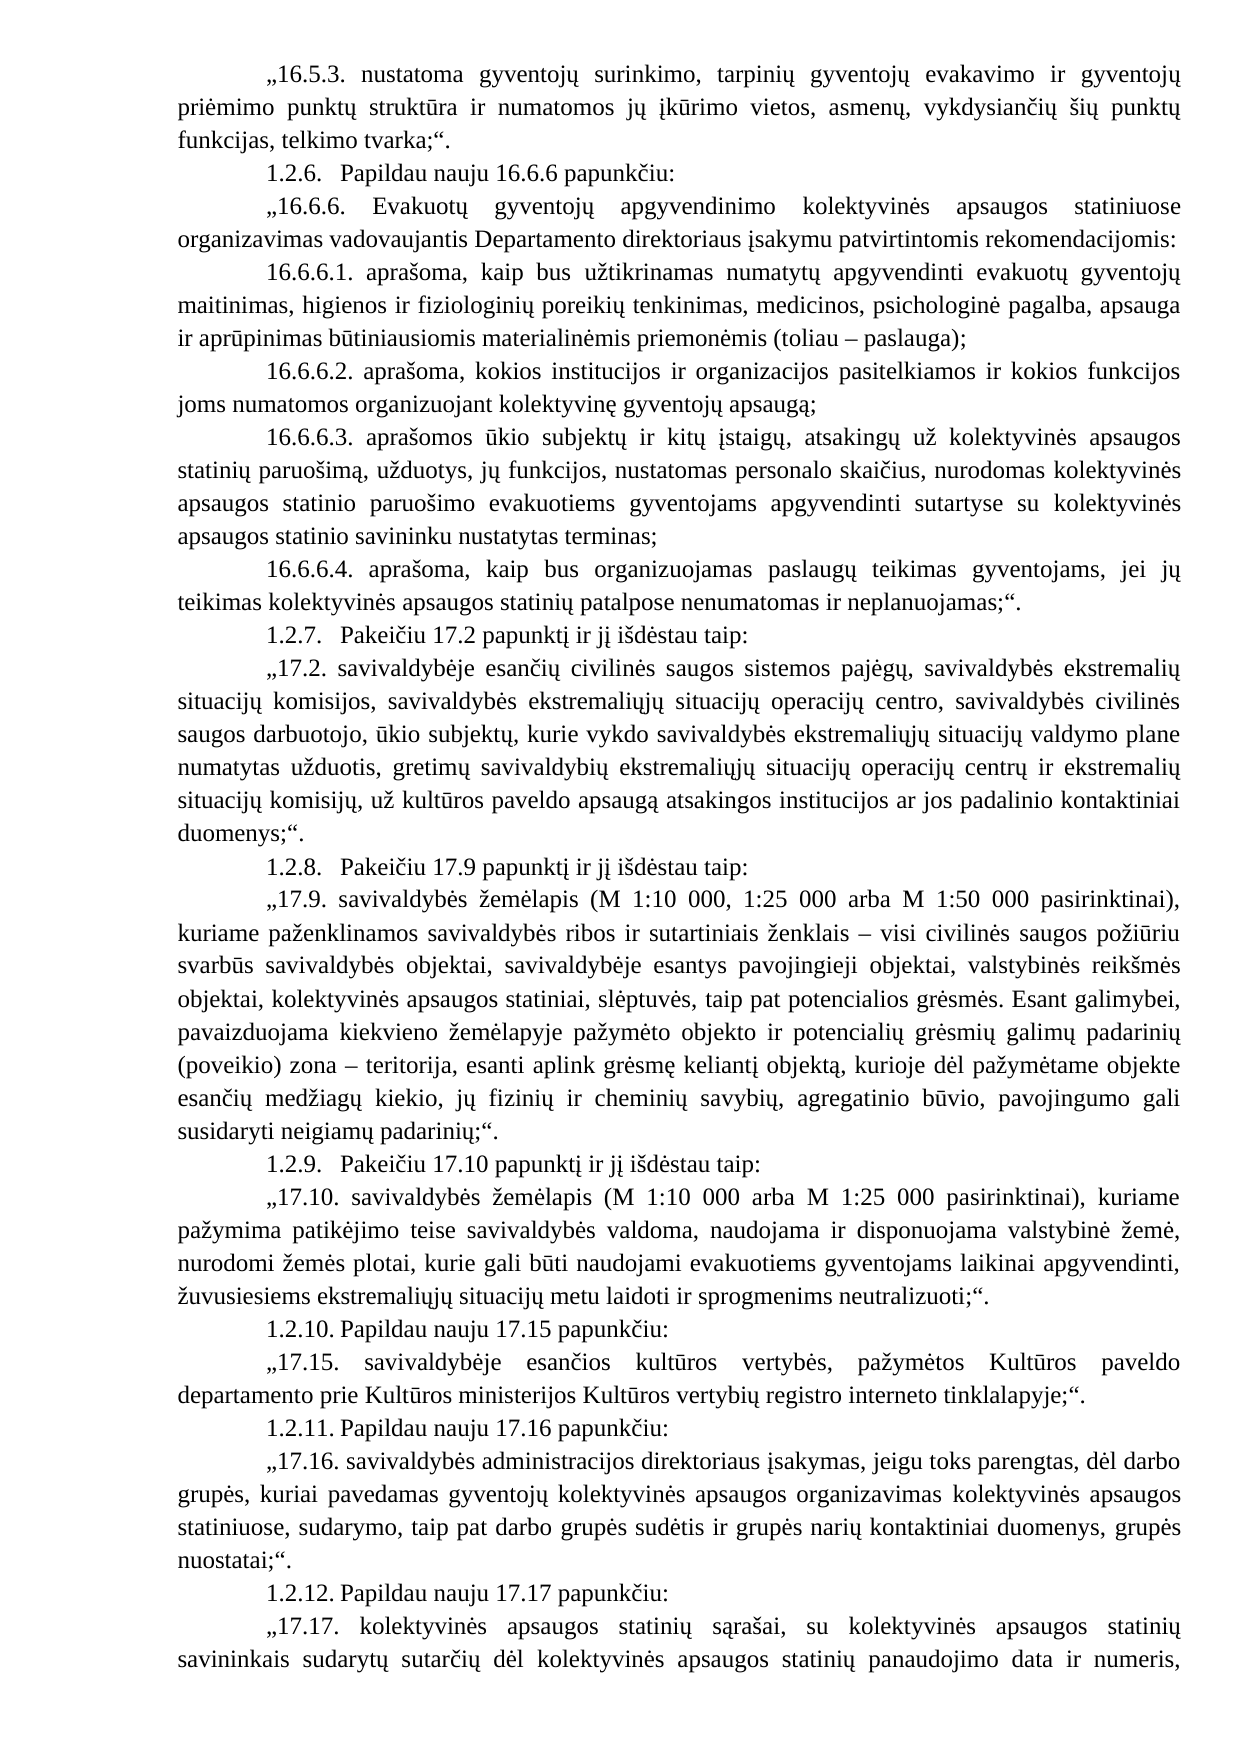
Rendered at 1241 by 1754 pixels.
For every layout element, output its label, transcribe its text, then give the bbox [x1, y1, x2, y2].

text „17.2. savivaldybėje esančių civilinės saugos sistemos pajėgų, savivaldybės ekstremalių situacijų komisijos, savivaldybės ekstremaliųjų situacijų operacijų centro, savivaldybės civilinės saugos darbuotojo, ūkio subjektų, kurie vykdo savivaldybės ekstremaliųjų situacijų valdymo plane numatytas užduotis, gretimų savivaldybių ekstremaliųjų situacijų operacijų centrų ir ekstremalių situacijų komisijų, už kultūros paveldo apsaugą atsakingos institucijos ar jos padalinio kontaktiniai duomenys;“. [177, 653, 1181, 847]
text 16.6.6.3. aprašomos ūkio subjektų ir kitų įstaigų, atsakingų už kolektyvinės apsaugos statinių paruošimą, užduotys, jų funkcijos, nustatomas personalo skaičius, nurodomas kolektyvinės apsaugos statinio paruošimo evakuotiems gyventojams apgyvendinti sutartyse su kolektyvinės apsaugos statinio savininku nustatytas terminas; [177, 422, 1181, 550]
text „17.16. savivaldybės administracijos direktoriaus įsakymas, jeigu toks parengtas, dėl darbo grupės, kuriai pavedamas gyventojų kolektyvinės apsaugos organizavimas kolektyvinės apsaugos statiniuose, sudarymo, taip pat darbo grupės sudėtis ir grupės narių kontaktiniai duomenys, grupės nuostatai;“. [177, 1446, 1181, 1574]
text 16.6.6.4. aprašoma, kaip bus organizuojamas paslaugų teikimas gyventojams, jei jų teikimas kolektyvinės apsaugos statinių patalpose nenumatomas ir neplanuojamas;“. [177, 554, 1181, 616]
text 16.6.6.2. aprašoma, kokios institucijos ir organizacijos pasitelkiamos ir kokios funkcijos joms numatomos organizuojant kolektyvinę gyventojų apsaugą; [177, 356, 1181, 418]
text 1.2.10. Papildau nauju 17.15 papunkčiu: [177, 1314, 1181, 1343]
text 1.2.11. Papildau nauju 17.16 papunkčiu: [177, 1413, 1181, 1442]
text „17.15. savivaldybėje esančios kultūros vertybės, pažymėtos Kultūros paveldo departamento prie Kultūros ministerijos Kultūros vertybių registro interneto tinklalapyje;“. [177, 1347, 1181, 1409]
text 1.2.6. Papildau nauju 16.6.6 papunkčiu: [177, 158, 1181, 187]
text 1.2.7. Pakeičiu 17.2 papunktį ir jį išdėstau taip: [177, 620, 1181, 649]
text „17.17. kolektyvinės apsaugos statinių sąrašai, su kolektyvinės apsaugos statinių savininkais sudarytų sutarčių dėl kolektyvinės apsaugos statinių panaudojimo data ir numeris, [177, 1611, 1181, 1673]
text „16.5.3. nustatoma gyventojų surinkimo, tarpinių gyventojų evakavimo ir gyventojų priėmimo punktų struktūra ir numatomos jų įkūrimo vietos, asmenų, vykdysiančių šių punktų funkcijas, telkimo tvarka;“. [177, 59, 1181, 154]
text „16.6.6. Evakuotų gyventojų apgyvendinimo kolektyvinės apsaugos statiniuose organizavimas vadovaujantis Departamento direktoriaus įsakymu patvirtintomis rekomendacijomis: [177, 191, 1181, 253]
text 1.2.9. Pakeičiu 17.10 papunktį ir jį išdėstau taip: [177, 1149, 1181, 1177]
text „17.10. savivaldybės žemėlapis (M 1:10 000 arba M 1:25 000 pasirinktinai), kuriame pažymima patikėjimo teise savivaldybės valdoma, naudojama ir disponuojama valstybinė žemė, nurodomi žemės plotai, kurie gali būti naudojami evakuotiems gyventojams laikinai apgyvendinti, žuvusiesiems ekstremaliųjų situacijų metu laidoti ir sprogmenims neutralizuoti;“. [177, 1182, 1181, 1309]
text 1.2.12. Papildau nauju 17.17 papunkčiu: [177, 1578, 1181, 1607]
text „17.9. savivaldybės žemėlapis (M 1:10 000, 1:25 000 arba M 1:50 000 pasirinktinai), kuriame paženklinamos savivaldybės ribos ir sutartiniais ženklais – visi civilinės saugos požiūriu svarbūs savivaldybės objektai, savivaldybėje esantys pavojingieji objektai, valstybinės reikšmės objektai, kolektyvinės apsaugos statiniai, slėptuvės, taip pat potencialios grėsmės. Esant galimybei, pavaizduojama kiekvieno žemėlapyje pažymėto objekto ir potencialių grėsmių galimų padarinių (poveikio) zona – teritorija, esanti aplink grėsmę keliantį objektą, kurioje dėl pažymėtame objekte esančių medžiagų kiekio, jų fizinių ir cheminių savybių, agregatinio būvio, pavojingumo gali susidaryti neigiamų padarinių;“. [177, 884, 1181, 1144]
text 1.2.8. Pakeičiu 17.9 papunktį ir jį išdėstau taip: [177, 852, 1181, 880]
text 16.6.6.1. aprašoma, kaip bus užtikrinamas numatytų apgyvendinti evakuotų gyventojų maitinimas, higienos ir fiziologinių poreikių tenkinimas, medicinos, psichologinė pagalba, apsauga ir aprūpinimas būtiniausiomis materialinėmis priemonėmis (toliau – paslauga); [177, 257, 1181, 352]
